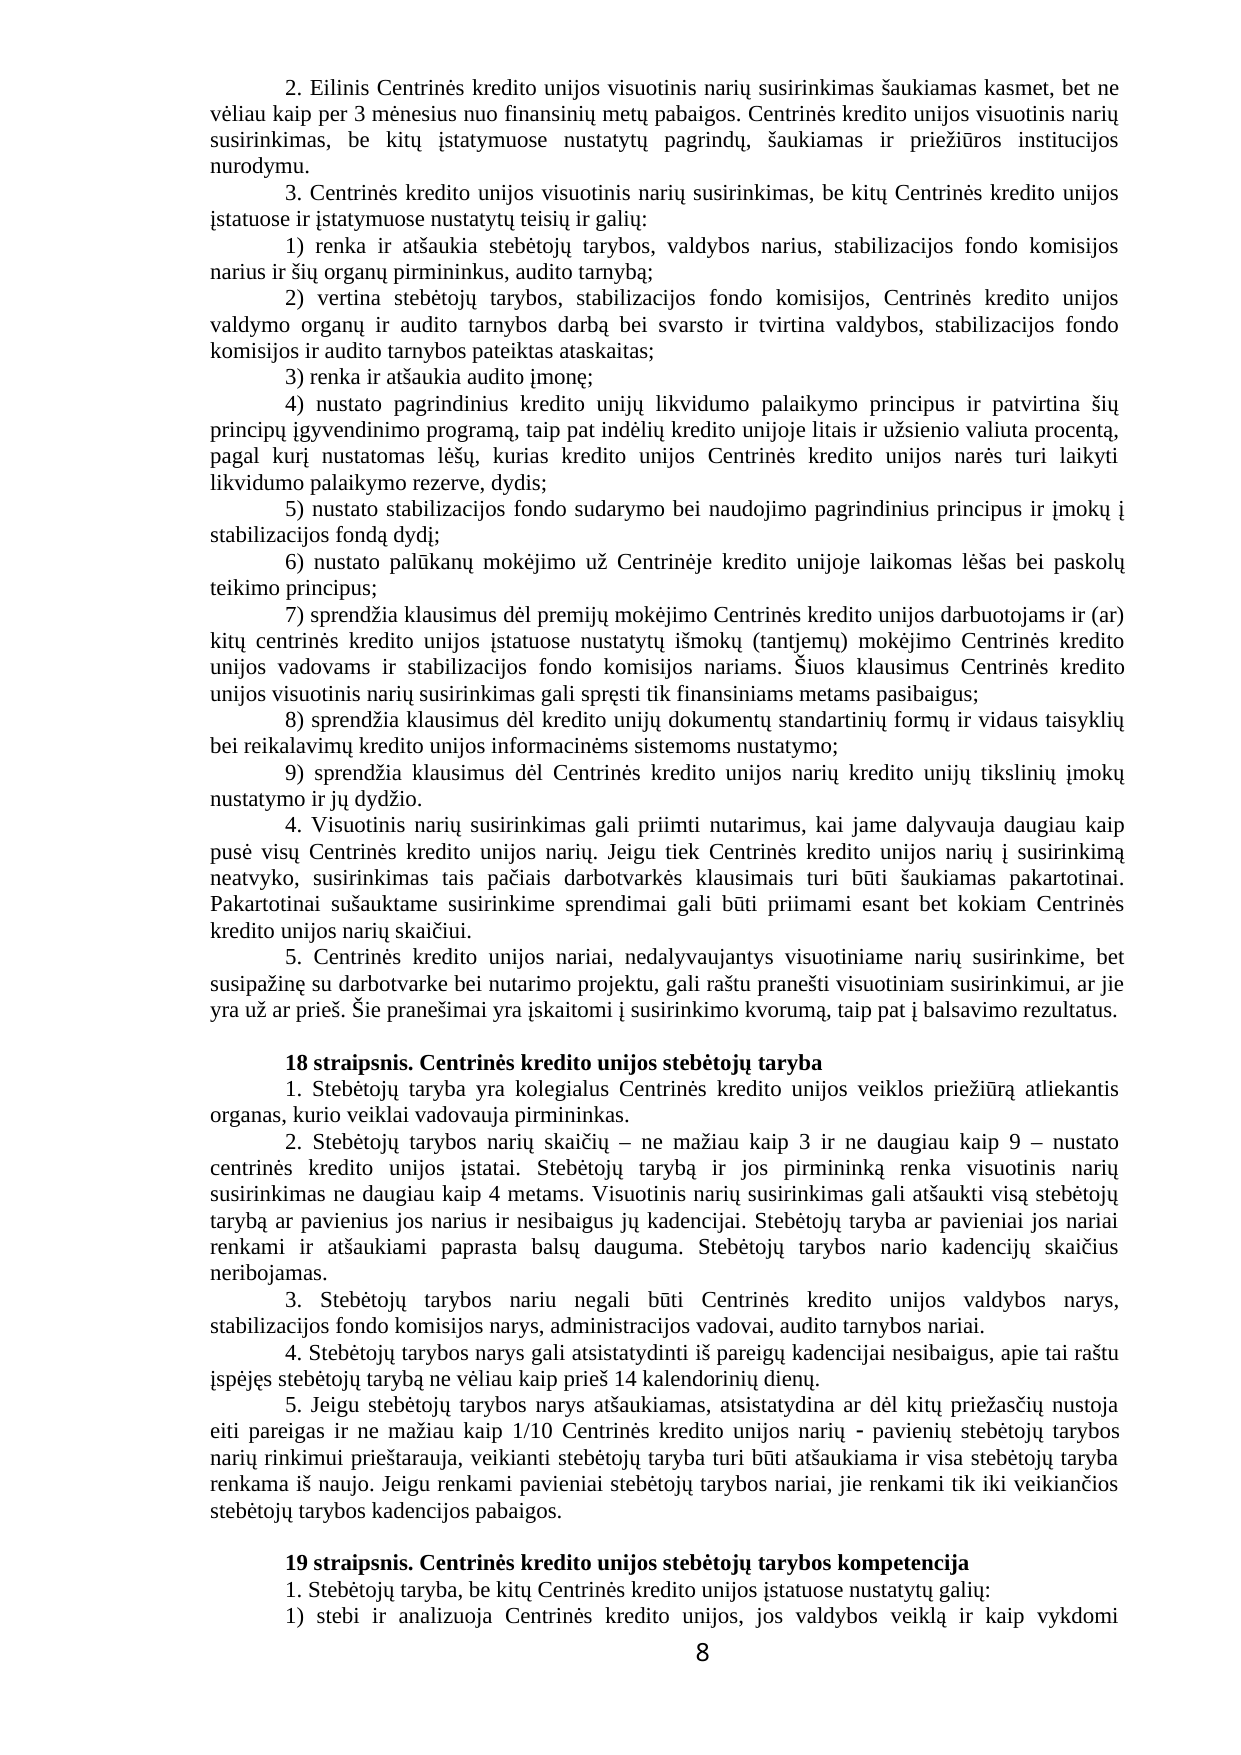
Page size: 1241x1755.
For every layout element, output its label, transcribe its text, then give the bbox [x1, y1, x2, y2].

text 2) vertina stebėtojų tarybos, stabilizacijos fondo komisijos, Centrinės kredito unijos valdymo organų ir audito tarnybos darbą bei svarsto ir tvirtina valdybos, stabilizacijos fondo komisijos ir audito tarnybos pateiktas ataskaitas; [210, 284, 1120, 363]
text 6) nustato palūkanų mokėjimo už Centrinėje kredito unijoje laikomas lėšas bei paskolų teikimo principus; [210, 548, 1126, 601]
text 2. Stebėtojų tarybos narių skaičių – ne mažiau kaip 3 ir ne daugiau kaip 9 – nustato centrinės kredito unijos įstatai. Stebėtojų tarybą ir jos pirmininką renka visuotinis narių susirinkimas ne daugiau kaip 4 metams. Visuotinis narių susirinkimas gali atšaukti visą stebėtojų tarybą ar pavienius jos narius ir nesibaigus jų kadencijai. Stebėtojų taryba ar pavieniai jos nariai renkami ir atšaukiami paprasta balsų dauguma. Stebėtojų tarybos nario kadencijų skaičius neribojamas. [210, 1128, 1120, 1286]
text 7) sprendžia klausimus dėl premijų mokėjimo Centrinės kredito unijos darbuotojams ir (ar) kitų centrinės kredito unijos įstatuose nustatytų išmokų (tantjemų) mokėjimo Centrinės kredito unijos vadovams ir stabilizacijos fondo komisijos nariams. Šiuos klausimus Centrinės kredito unijos visuotinis narių susirinkimas gali spręsti tik finansiniams metams pasibaigus; [210, 601, 1126, 706]
text 8) sprendžia klausimus dėl kredito unijų dokumentų standartinių formų ir vidaus taisyklių bei reikalavimų kredito unijos informacinėms sistemoms nustatymo; [210, 706, 1126, 759]
text 3. Stebėtojų tarybos nariu negali būti Centrinės kredito unijos valdybos narys, stabilizacijos fondo komisijos narys, administracijos vadovai, audito tarnybos nariai. [210, 1286, 1120, 1338]
text 3) renka ir atšaukia audito įmonę; [210, 363, 1120, 390]
text 3. Centrinės kredito unijos visuotinis narių susirinkimas, be kitų Centrinės kredito unijos įstatuose ir įstatymuose nustatytų teisių ir galių: [210, 179, 1120, 232]
text 4) nustato pagrindinius kredito unijų likvidumo palaikymo principus ir patvirtina šių principų įgyvendinimo programą, taip pat indėlių kredito unijoje litais ir užsienio valiuta procentą, pagal kurį nustatomas lėšų, kurias kredito unijos Centrinės kredito unijos narės turi laikyti likvidumo palaikymo rezerve, dydis; [210, 390, 1120, 495]
text 5. Centrinės kredito unijos nariai, nedalyvaujantys visuotiniame narių susirinkime, bet susipažinę su darbotvarke bei nutarimo projektu, gali raštu pranešti visuotiniam susirinkimui, ar jie yra už ar prieš. Šie pranešimai yra įskaitomi į susirinkimo kvorumą, taip pat į balsavimo rezultatus. [210, 943, 1126, 1022]
text 9) sprendžia klausimus dėl Centrinės kredito unijos narių kredito unijų tikslinių įmokų nustatymo ir jų dydžio. [210, 759, 1126, 811]
text 19 straipsnis. Centrinės kredito unijos stebėtojų tarybos kompetencija [210, 1549, 1120, 1576]
text 4. Visuotinis narių susirinkimas gali priimti nutarimus, kai jame dalyvauja daugiau kaip pusė visų Centrinės kredito unijos narių. Jeigu tiek Centrinės kredito unijos narių į susirinkimą neatvyko, susirinkimas tais pačiais darbotvarkės klausimais turi būti šaukiamas pakartotinai. Pakartotinai sušauktame susirinkime sprendimai gali būti priimami esant bet kokiam Centrinės kredito unijos narių skaičiui. [210, 811, 1126, 943]
text 1) stebi ir analizuoja Centrinės kredito unijos, jos valdybos veiklą ir kaip vykdomi [210, 1602, 1120, 1628]
text 5. Jeigu stebėtojų tarybos narys atšaukiamas, atsistatydina ar dėl kitų priežasčių nustoja eiti pareigas ir ne mažiau kaip 1/10 Centrinės kredito unijos narių  pavienių stebėtojų tarybos narių rinkimui prieštarauja, veikianti stebėtojų taryba turi būti atšaukiama ir visa stebėtojų taryba renkama iš naujo. Jeigu renkami pavieniai stebėtojų tarybos nariai, jie renkami tik iki veikiančios stebėtojų tarybos kadencijos pabaigos. [210, 1391, 1120, 1523]
text 18 straipsnis. Centrinės kredito unijos stebėtojų taryba [210, 1049, 1120, 1075]
text 4. Stebėtojų tarybos narys gali atsistatydinti iš pareigų kadencijai nesibaigus, apie tai raštu įspėjęs stebėtojų tarybą ne vėliau kaip prieš 14 kalendorinių dienų. [210, 1338, 1120, 1391]
text 2. Eilinis Centrinės kredito unijos visuotinis narių susirinkimas šaukiamas kasmet, bet ne vėliau kaip per 3 mėnesius nuo finansinių metų pabaigos. Centrinės kredito unijos visuotinis narių susirinkimas, be kitų įstatymuose nustatytų pagrindų, šaukiamas ir priežiūros institucijos nurodymu. [210, 73, 1120, 179]
text 1. Stebėtojų taryba yra kolegialus Centrinės kredito unijos veiklos priežiūrą atliekantis organas, kurio veiklai vadovauja pirmininkas. [210, 1075, 1120, 1128]
text 1. Stebėtojų taryba, be kitų Centrinės kredito unijos įstatuose nustatytų galių: [210, 1576, 1120, 1602]
text 5) nustato stabilizacijos fondo sudarymo bei naudojimo pagrindinius principus ir įmokų į stabilizacijos fondą dydį; [210, 495, 1126, 548]
text 1) renka ir atšaukia stebėtojų tarybos, valdybos narius, stabilizacijos fondo komisijos narius ir šių organų pirmininkus, audito tarnybą; [210, 232, 1120, 284]
